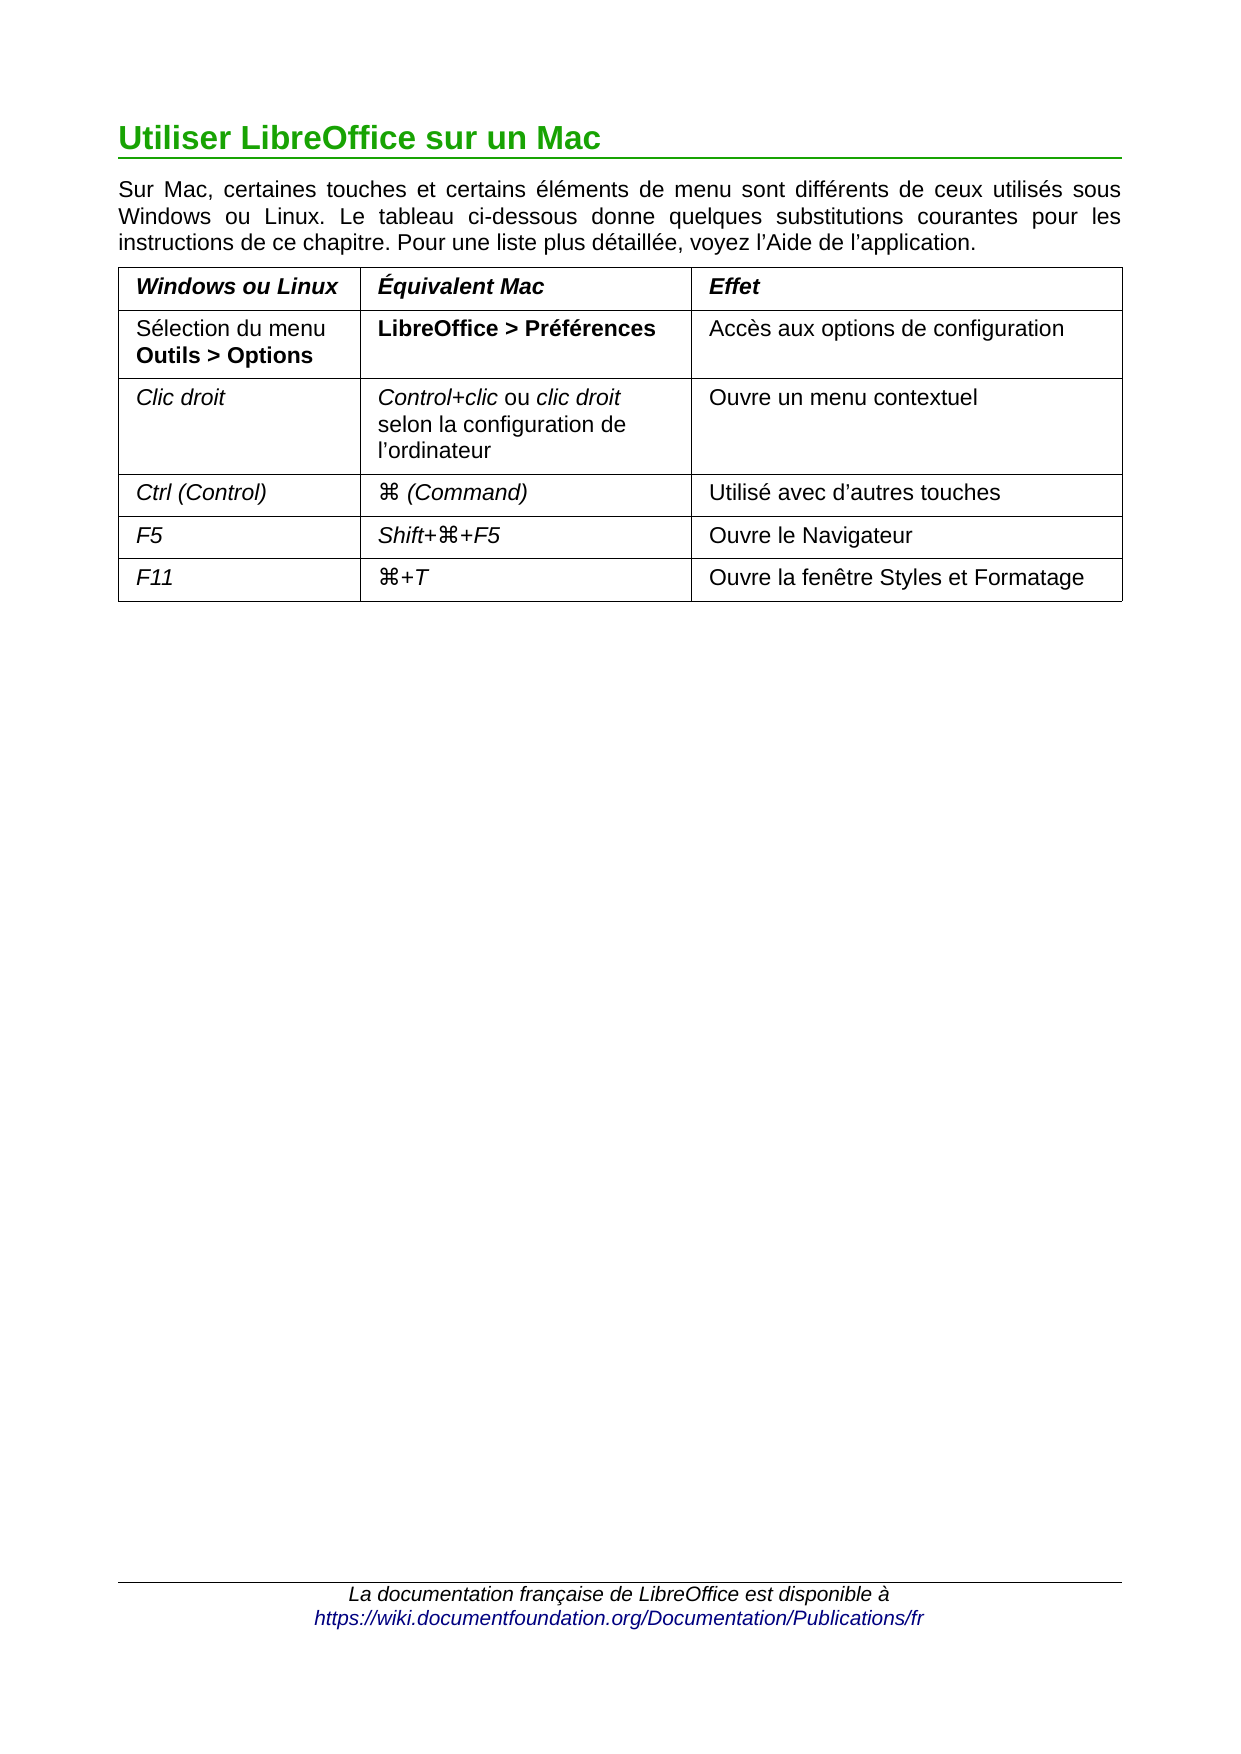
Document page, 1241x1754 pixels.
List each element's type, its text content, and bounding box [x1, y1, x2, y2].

table_cell ⌘ (Command) [361, 475, 691, 516]
table_cell Ouvre un menu contextuel [692, 379, 1122, 473]
text Sur Mac, certaines touches et certains éléments de menu sont différents de ceux utilisés sous Windows ou Linux. Le tableau ci-dessous donne quelques substitutions courantes pour les instructions de ce chapitre. Pour une liste plus détaillée, voyez l’Aide de l’application. [118, 176, 1122, 255]
table_cell Accès aux options de configuration [692, 311, 1122, 378]
table_header Windows ou Linux [119, 268, 360, 309]
table_cell Ouvre le Navigateur [692, 517, 1122, 558]
table_cell Clic droit [119, 379, 360, 473]
table_cell LibreOffice > Préférences [361, 311, 691, 378]
subtitle Utiliser LibreOffice sur un Mac [118, 118, 1122, 157]
table_cell F5 [119, 517, 360, 558]
table_cell ⌘+T [361, 559, 691, 601]
table_cell Utilisé avec d’autres touches [692, 475, 1122, 516]
table_header Effet [692, 268, 1122, 309]
table_cell F11 [119, 559, 360, 601]
table_cell Shift+⌘+F5 [361, 517, 691, 558]
table_cell Sélection du menu Outils > Options [119, 311, 360, 378]
table_cell Ouvre la fenêtre Styles et Formatage [692, 559, 1122, 601]
table_cell Control+clic ou clic droit selon la configuration de l’ordinateur [361, 379, 691, 473]
table_header Équivalent Mac [361, 268, 691, 309]
table_cell Ctrl (Control) [119, 475, 360, 516]
